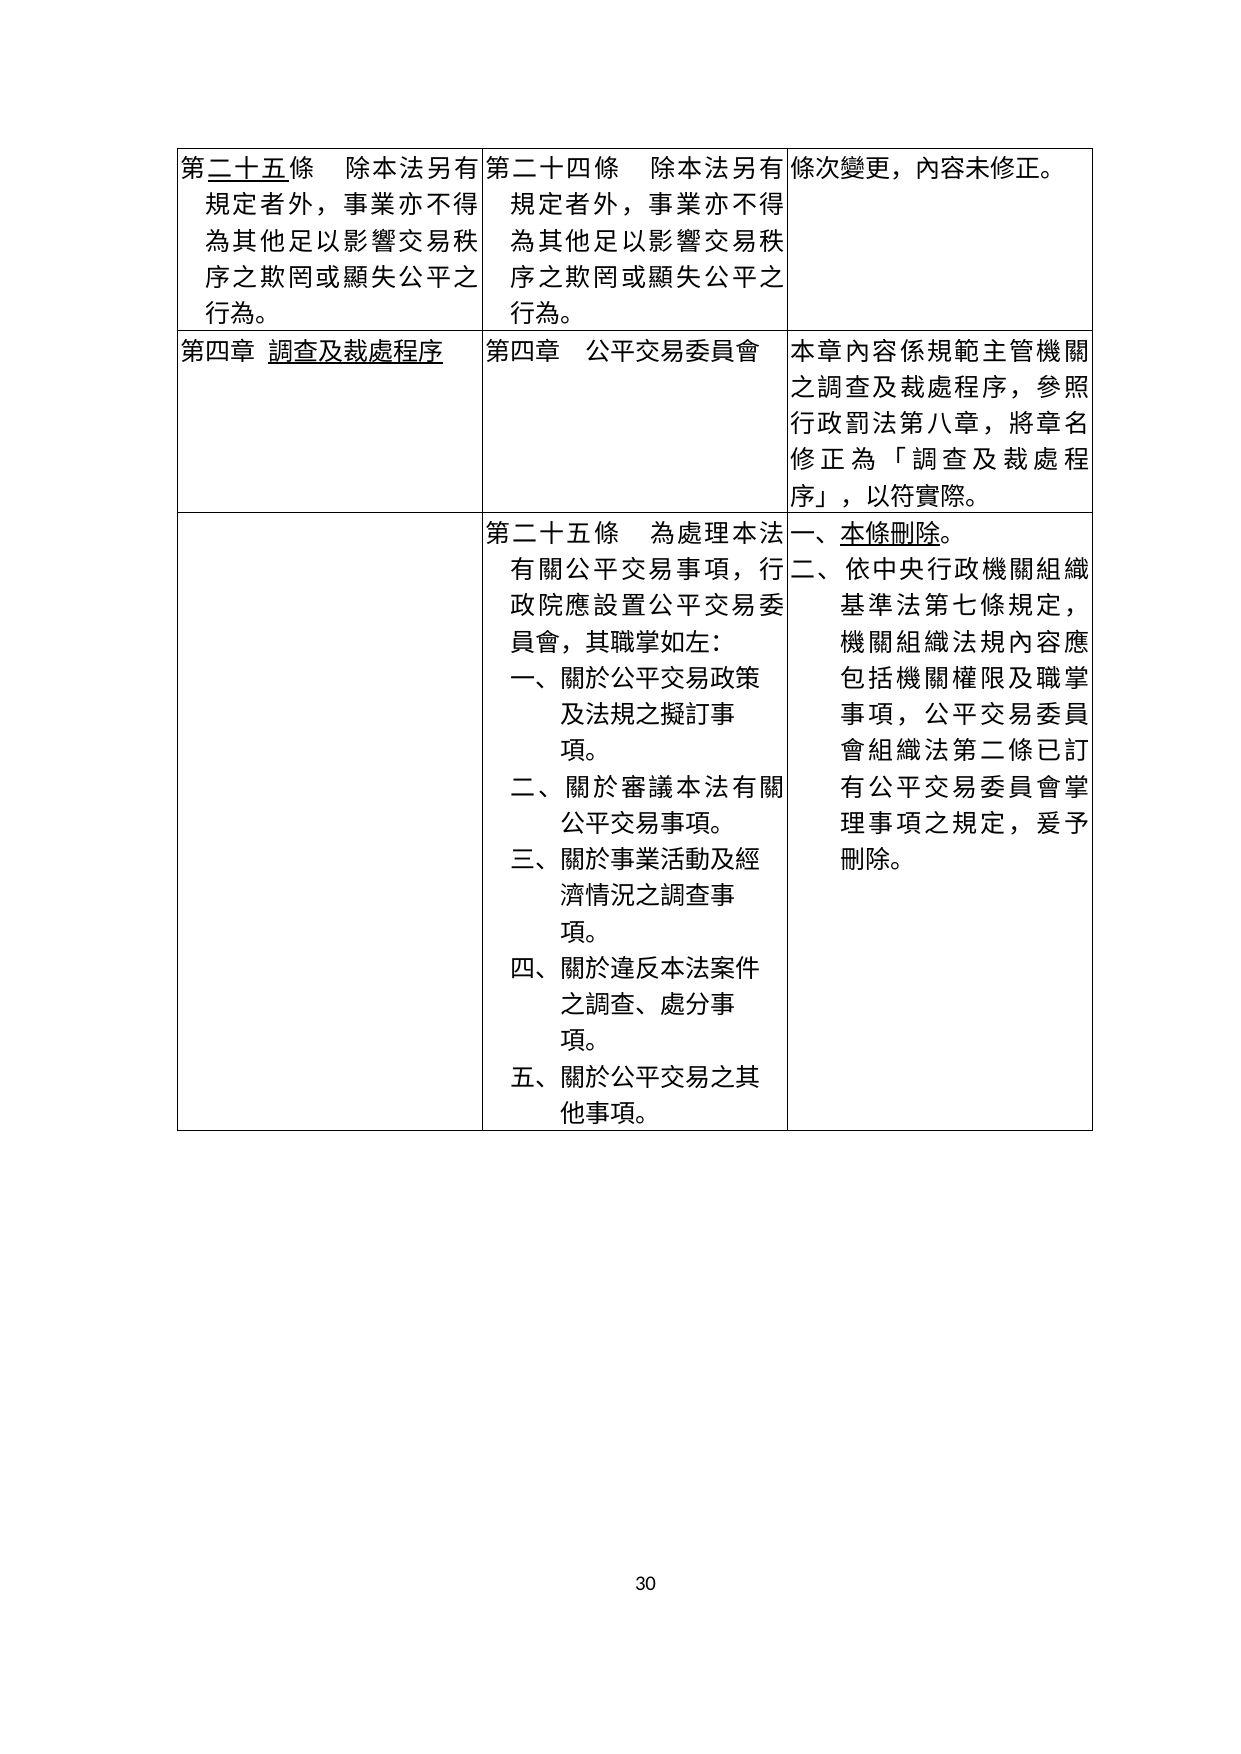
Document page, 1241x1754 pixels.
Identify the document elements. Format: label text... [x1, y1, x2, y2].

table_cell 條次變更，內容未修正。 [788, 149, 1092, 330]
table_cell 一、本條刪除。 二、依中央行政機關組織基準法第七條規定，機關組織法規內容應包括機關權限及職掌事項，公平交易委員會組織法第二條已訂有公平交易委員會掌理事項之規定，爰予刪除。 [788, 513, 1092, 1129]
table_cell 第二十五條 為處理本法有關公平交易事項，行政院應設置公平交易委員會，其職掌如左： 一、關於公平交易政策及法規之擬訂事項。 二、關於審議本法有關公平交易事項。 三、關於事業活動及經濟情況之調查事項。 四、關於違反本法案件之調查、處分事項。 五、關於公平交易之其他事項。 [483, 513, 787, 1129]
table_cell 第二十五條 除本法另有規定者外，事業亦不得為其他足以影響交易秩序之欺罔或顯失公平之行為。 [178, 149, 482, 330]
table_cell 本章內容係規範主管機關之調查及裁處程序，參照行政罰法第八章，將章名修正為「調查及裁處程序」，以符實際。 [788, 331, 1092, 512]
table_cell 第四章 公平交易委員會 [483, 331, 787, 512]
table_cell [178, 513, 482, 1129]
table_cell 第四章 調查及裁處程序 [178, 331, 482, 512]
table_cell 第二十四條 除本法另有規定者外，事業亦不得為其他足以影響交易秩序之欺罔或顯失公平之行為。 [483, 149, 787, 330]
